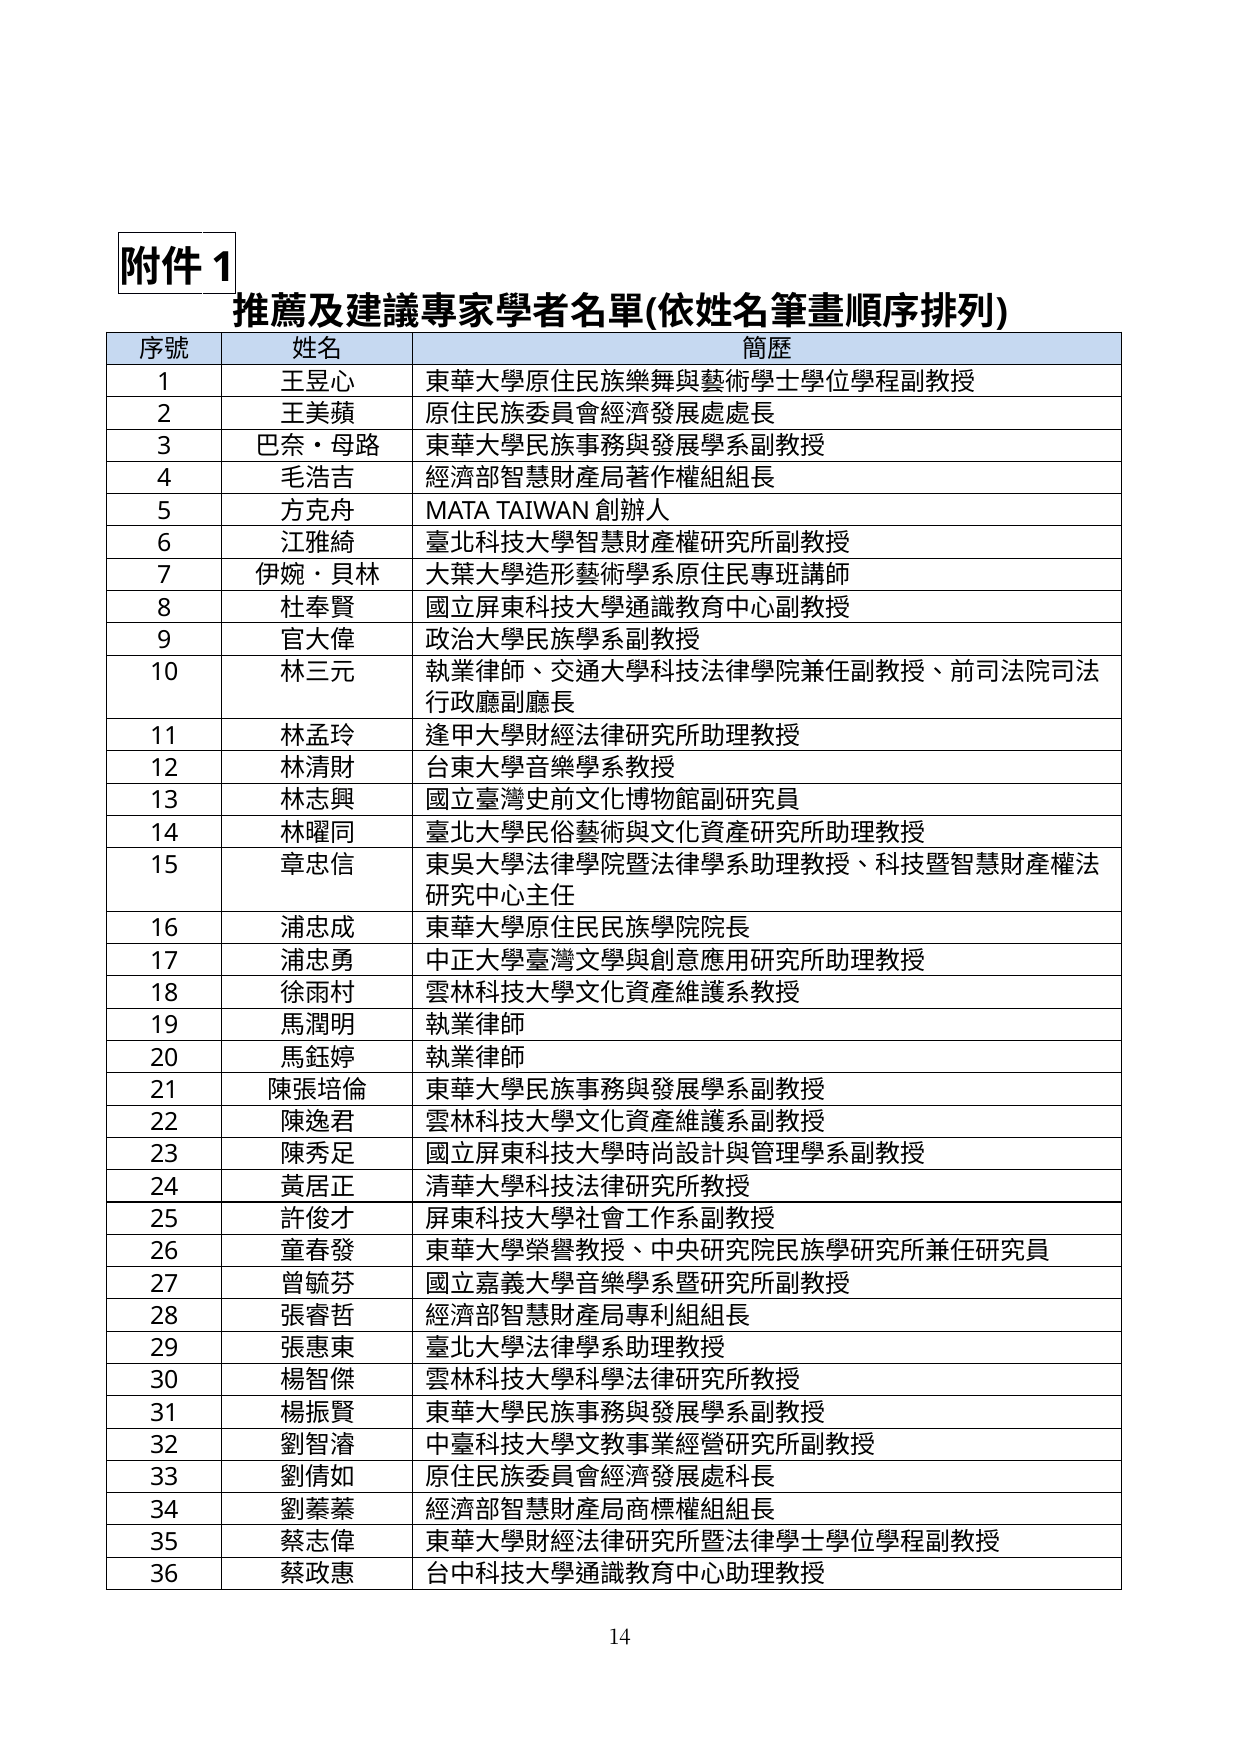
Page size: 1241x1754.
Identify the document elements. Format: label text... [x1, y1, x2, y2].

table_cell 大葉大學造形藝術學系原住民專班講師 [413, 559, 1121, 590]
table_cell 4 [107, 462, 221, 493]
table_cell 14 [107, 816, 221, 847]
table_cell 19 [107, 1009, 221, 1040]
table_cell 曾毓芬 [222, 1267, 412, 1298]
text [236, 232, 1122, 294]
table_header 簡歷 [413, 333, 1121, 364]
table_cell 浦忠成 [222, 912, 412, 943]
table_cell 13 [107, 784, 221, 815]
table_cell 2 [107, 397, 221, 428]
table_cell 23 [107, 1138, 221, 1169]
table_cell 清華大學科技法律研究所教授 [413, 1170, 1121, 1201]
table_cell 雲林科技大學文化資產維護系副教授 [413, 1106, 1121, 1137]
table_cell 林清財 [222, 751, 412, 783]
table_cell 台中科技大學通識教育中心助理教授 [413, 1558, 1121, 1589]
table_cell 劉倩如 [222, 1461, 412, 1492]
table_cell 徐雨村 [222, 976, 412, 1008]
table_cell 32 [107, 1429, 221, 1460]
table_cell 9 [107, 623, 221, 654]
table_cell 陳秀足 [222, 1138, 412, 1169]
table_cell 5 [107, 494, 221, 525]
table_cell 陳張培倫 [222, 1073, 412, 1104]
table_header 序號 [107, 333, 221, 364]
table_cell 36 [107, 1558, 221, 1589]
table_cell 張睿哲 [222, 1299, 412, 1331]
table_cell 東吳大學法律學院暨法律學系助理教授、科技暨智慧財產權法研究中心主任 [413, 848, 1121, 911]
table_cell 18 [107, 976, 221, 1008]
table_cell 10 [107, 656, 221, 718]
table_cell 毛浩吉 [222, 462, 412, 493]
table_cell 台東大學音樂學系教授 [413, 751, 1121, 783]
table_cell 許俊才 [222, 1203, 412, 1234]
table_cell MATA TAIWAN創辦人 [413, 494, 1121, 525]
table_cell 林志興 [222, 784, 412, 815]
table_cell 屏東科技大學社會工作系副教授 [413, 1203, 1121, 1234]
table_cell 劉智濬 [222, 1429, 412, 1460]
table_cell 雲林科技大學科學法律研究所教授 [413, 1364, 1121, 1395]
table_cell 27 [107, 1267, 221, 1298]
table_cell 國立臺灣史前文化博物館副研究員 [413, 784, 1121, 815]
table_cell 20 [107, 1041, 221, 1072]
table_cell 11 [107, 719, 221, 750]
table_cell 劉蓁蓁 [222, 1493, 412, 1524]
table_cell 黃居正 [222, 1170, 412, 1201]
table_cell 17 [107, 944, 221, 975]
table_cell 29 [107, 1332, 221, 1363]
table_cell 8 [107, 591, 221, 622]
table_cell 王昱心 [222, 365, 412, 396]
table_cell 15 [107, 848, 221, 911]
table_cell 杜奉賢 [222, 591, 412, 622]
table_cell 巴奈•母路 [222, 430, 412, 461]
table_cell 楊振賢 [222, 1396, 412, 1427]
table_cell 30 [107, 1364, 221, 1395]
table_cell 東華大學民族事務與發展學系副教授 [413, 1396, 1121, 1427]
table_cell 國立嘉義大學音樂學系暨研究所副教授 [413, 1267, 1121, 1298]
table_cell 經濟部智慧財產局著作權組組長 [413, 462, 1121, 493]
table_cell 執業律師 [413, 1009, 1121, 1040]
table_cell 浦忠勇 [222, 944, 412, 975]
table_cell 東華大學榮譽教授、中央研究院民族學研究所兼任研究員 [413, 1235, 1121, 1266]
table_cell 伊婉．貝林 [222, 559, 412, 590]
table_header 姓名 [222, 333, 412, 364]
table_cell 楊智傑 [222, 1364, 412, 1395]
table_cell 官大偉 [222, 623, 412, 654]
table_cell 22 [107, 1106, 221, 1137]
table_cell 原住民族委員會經濟發展處處長 [413, 397, 1121, 428]
table_cell 經濟部智慧財產局商標權組組長 [413, 1493, 1121, 1524]
table_cell 雲林科技大學文化資產維護系教授 [413, 976, 1121, 1008]
table_cell 34 [107, 1493, 221, 1524]
table_cell 7 [107, 559, 221, 590]
text 附件1 [119, 233, 235, 293]
text 推薦及建議專家學者名單(依姓名筆畫順序排列) [118, 294, 1122, 332]
table_cell 張惠東 [222, 1332, 412, 1363]
table_cell 林曜同 [222, 816, 412, 847]
table_cell 林三元 [222, 656, 412, 718]
table_cell 26 [107, 1235, 221, 1266]
table_cell 中正大學臺灣文學與創意應用研究所助理教授 [413, 944, 1121, 975]
table_cell 執業律師、交通大學科技法律學院兼任副教授、前司法院司法行政廳副廳長 [413, 656, 1121, 718]
table_cell 國立屏東科技大學通識教育中心副教授 [413, 591, 1121, 622]
table_cell 21 [107, 1073, 221, 1104]
table_cell 馬鈺婷 [222, 1041, 412, 1072]
table_cell 童春發 [222, 1235, 412, 1266]
table_cell 王美蘋 [222, 397, 412, 428]
table_cell 東華大學財經法律研究所暨法律學士學位學程副教授 [413, 1525, 1121, 1557]
table_cell 東華大學民族事務與發展學系副教授 [413, 430, 1121, 461]
table_cell 經濟部智慧財產局專利組組長 [413, 1299, 1121, 1331]
table_cell 馬潤明 [222, 1009, 412, 1040]
table_cell 35 [107, 1525, 221, 1557]
table_cell 24 [107, 1170, 221, 1201]
table_cell 28 [107, 1299, 221, 1331]
table_cell 6 [107, 526, 221, 558]
table_cell 方克舟 [222, 494, 412, 525]
table_cell 臺北大學法律學系助理教授 [413, 1332, 1121, 1363]
table_cell 逢甲大學財經法律研究所助理教授 [413, 719, 1121, 750]
table_cell 陳逸君 [222, 1106, 412, 1137]
table_cell 章忠信 [222, 848, 412, 911]
table_cell 江雅綺 [222, 526, 412, 558]
table_cell 25 [107, 1203, 221, 1234]
table_cell 1 [107, 365, 221, 396]
table_cell 執業律師 [413, 1041, 1121, 1072]
table_cell 31 [107, 1396, 221, 1427]
table_cell 12 [107, 751, 221, 783]
table_cell 政治大學民族學系副教授 [413, 623, 1121, 654]
table_cell 原住民族委員會經濟發展處科長 [413, 1461, 1121, 1492]
table_cell 東華大學原住民民族學院院長 [413, 912, 1121, 943]
table_cell 東華大學原住民族樂舞與藝術學士學位學程副教授 [413, 365, 1121, 396]
table_cell 林孟玲 [222, 719, 412, 750]
table_cell 3 [107, 430, 221, 461]
table_cell 東華大學民族事務與發展學系副教授 [413, 1073, 1121, 1104]
table_cell 33 [107, 1461, 221, 1492]
table_cell 中臺科技大學文教事業經營研究所副教授 [413, 1429, 1121, 1460]
table_cell 蔡志偉 [222, 1525, 412, 1557]
table_cell 蔡政惠 [222, 1558, 412, 1589]
table_cell 臺北科技大學智慧財產權研究所副教授 [413, 526, 1121, 558]
table_cell 臺北大學民俗藝術與文化資產研究所助理教授 [413, 816, 1121, 847]
table_cell 16 [107, 912, 221, 943]
table_cell 國立屏東科技大學時尚設計與管理學系副教授 [413, 1138, 1121, 1169]
